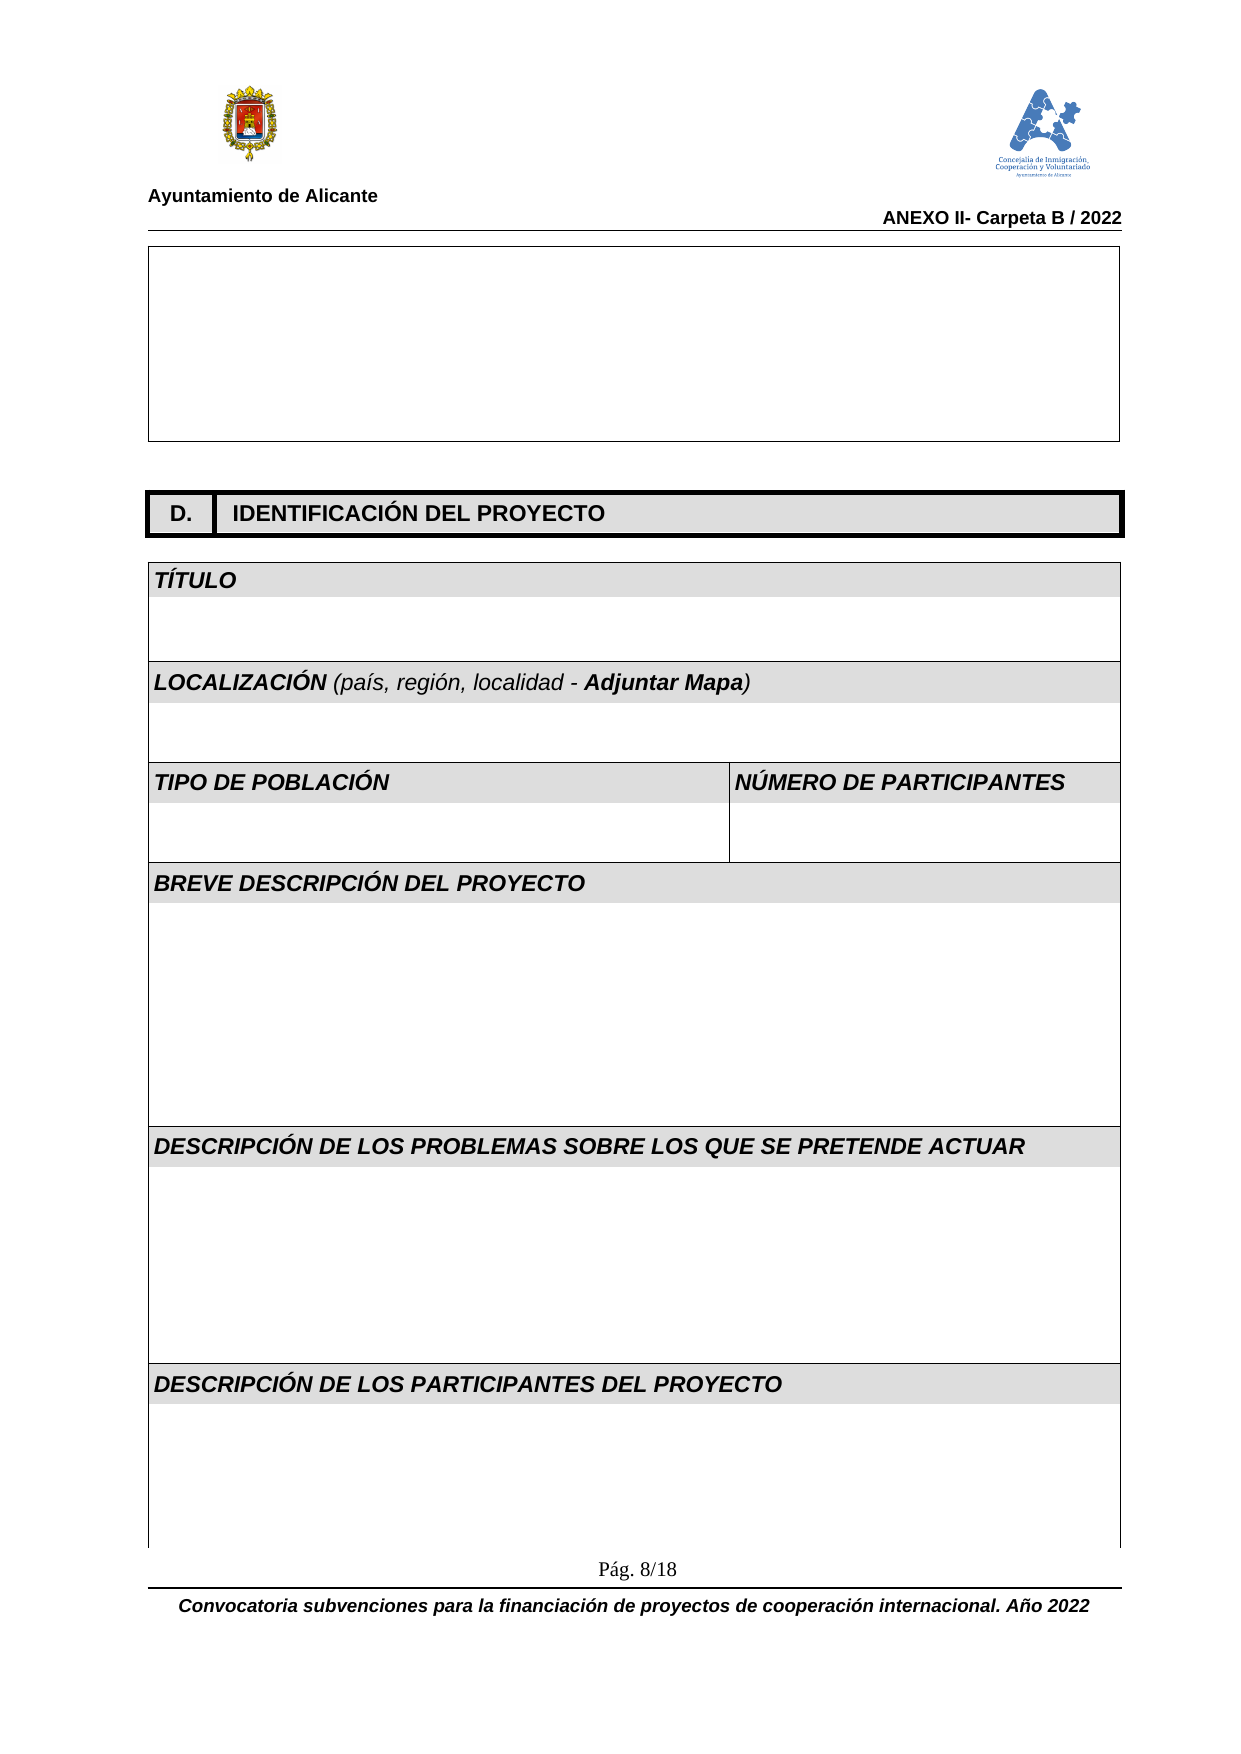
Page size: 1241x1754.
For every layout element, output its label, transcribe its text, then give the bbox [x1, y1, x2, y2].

table_cell [149, 703, 1120, 762]
table_header IDENTIFICACIÓN DEL PROYECTO [217, 495, 1119, 532]
table_cell [149, 1167, 1120, 1363]
table_cell LOCALIZACIÓN (país, región, localidad - Adjuntar Mapa) [149, 662, 1120, 703]
table_cell [149, 597, 1120, 661]
table_cell NÚMERO DE PARTICIPANTES [730, 763, 1120, 803]
table_cell [149, 904, 1120, 1126]
table_cell DESCRIPCIÓN DE LOS PARTICIPANTES DEL PROYECTO [149, 1364, 1120, 1404]
table_cell [149, 803, 729, 862]
table_cell DESCRIPCIÓN DE LOS PROBLEMAS SOBRE LOS QUE SE PRETENDE ACTUAR [149, 1127, 1120, 1167]
picture [985, 76, 1103, 193]
table_header TÍTULO [149, 563, 1120, 597]
table_cell TIPO DE POBLACIÓN [149, 763, 729, 803]
picture [218, 85, 282, 164]
table_cell [149, 1404, 1120, 1548]
table_cell [149, 247, 1119, 441]
table_header D. [150, 495, 212, 532]
table_cell BREVE DESCRIPCIÓN DEL PROYECTO [149, 863, 1120, 903]
table_cell [730, 803, 1120, 862]
